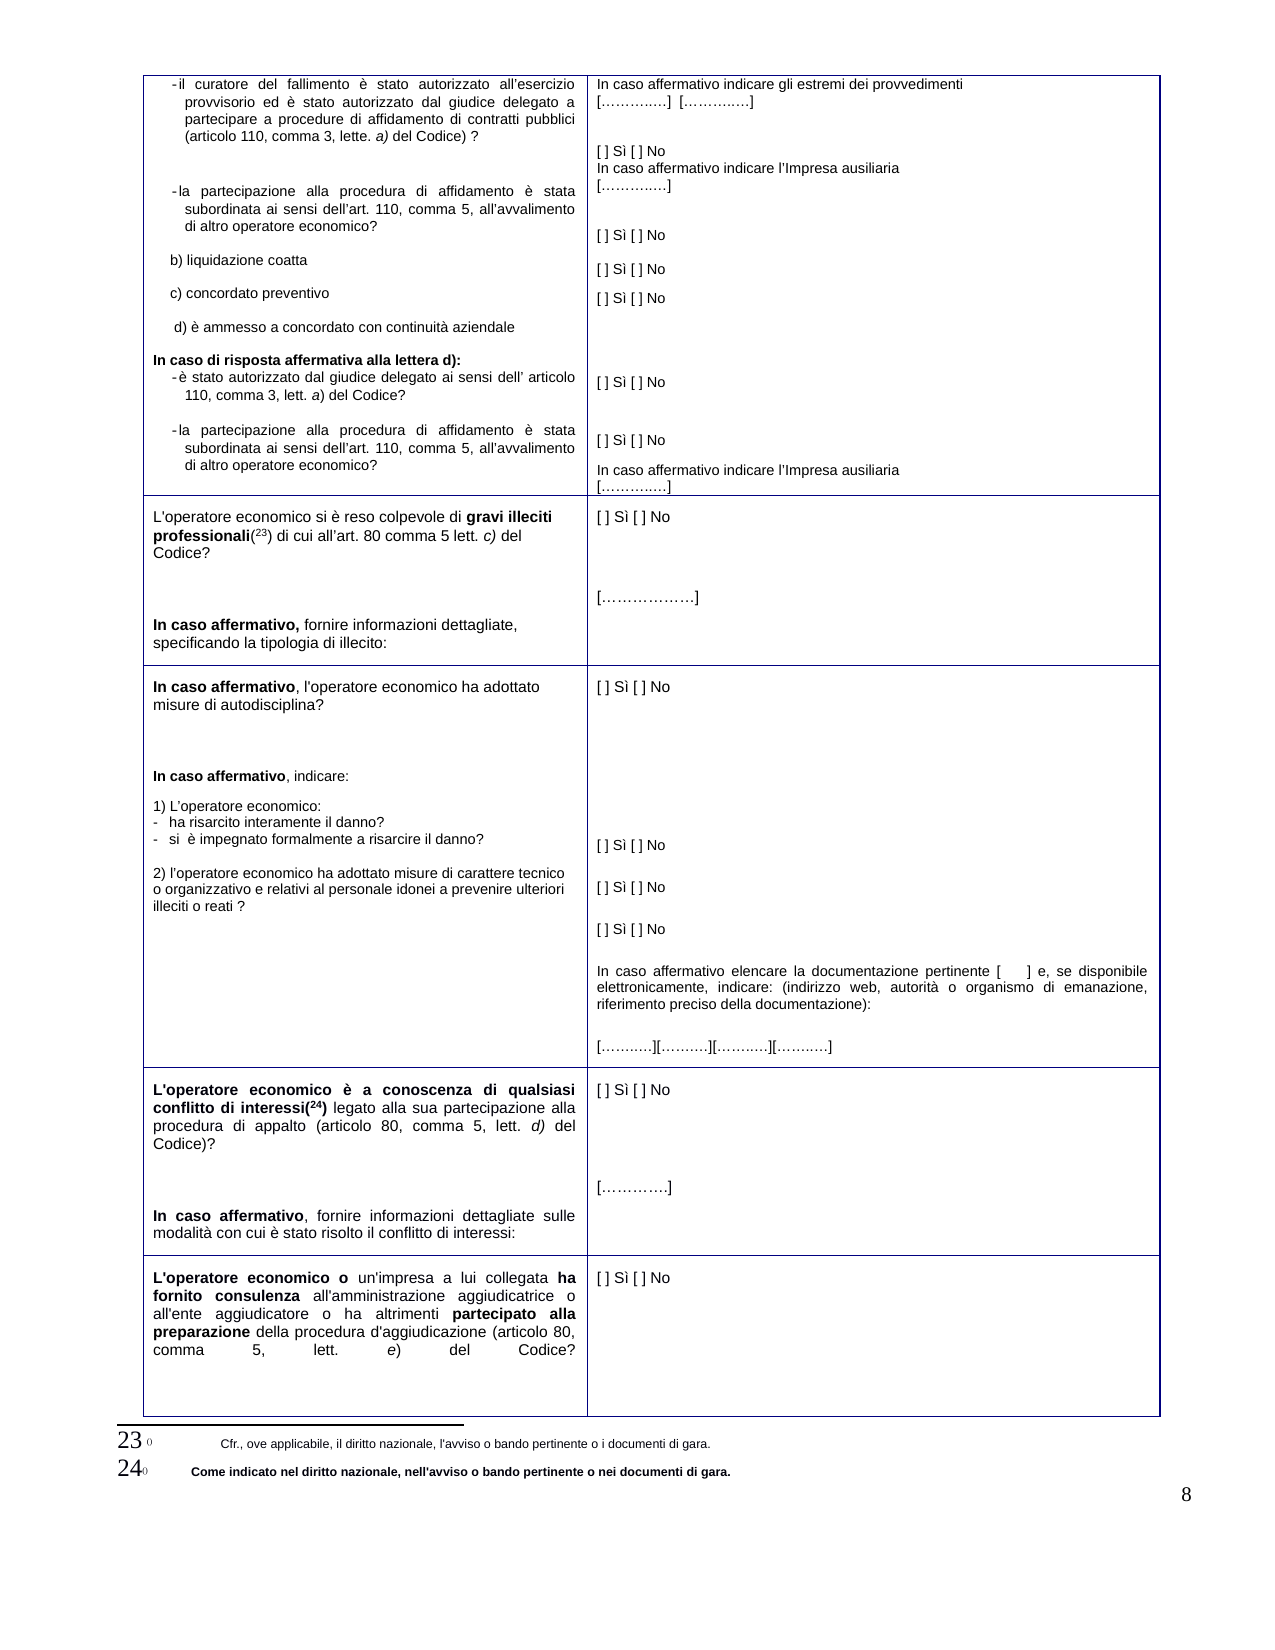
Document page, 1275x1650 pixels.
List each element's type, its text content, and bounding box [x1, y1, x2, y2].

table_cell L'operatore economico si è reso colpevole di gravi illeciti professionali() di cui all’art. 80 comma 5 lett. c) del Codice? In caso affermativo, fornire informazioni dettagliate, specificando la tipologia di illecito: [144, 496, 587, 664]
table_cell [ ] Sì [ ] No [………………] [588, 496, 1159, 664]
table_cell L'operatore economico è a conoscenza di qualsiasi conflitto di interessi() legato alla sua partecipazione alla procedura di appalto (articolo 80, comma 5, lett. d) del Codice)? In caso affermativo, fornire informazioni dettagliate sulle modalità con cui è stato risolto il conflitto di interessi: [144, 1068, 587, 1255]
table_cell [ ] Sì [ ] No [588, 1256, 1159, 1416]
table_cell L'operatore economico o un'impresa a lui collegata ha fornito consulenza all'amministrazione aggiudicatrice o all'ente aggiudicatore o ha altrimenti partecipato alla preparazione della procedura d'aggiudicazione (articolo 80, comma 5, lett. e) del Codice? [144, 1256, 587, 1416]
table_cell [ ] Sì [ ] No [ ] Sì [ ] No [ ] Sì [ ] No [ ] Sì [ ] No In caso affermativo elencare la documentazione pertinente [ ] e, se disponibile elettronicamente, indicare: (indirizzo web, autorità o organismo di emanazione, riferimento preciso della documentazione): [……..…][…….…][……..…][……..…] [588, 666, 1159, 1067]
table_cell il curatore del fallimento è stato autorizzato all’esercizio provvisorio ed è stato autorizzato dal giudice delegato a partecipare a procedure di affidamento di contratti pubblici (articolo 110, comma 3, lette. a) del Codice) ? la partecipazione alla procedura di affidamento è stata subordinata ai sensi dell’art. 110, comma 5, all’avvalimento di altro operatore economico? b) liquidazione coatta c) concordato preventivo d) è ammesso a concordato con continuità aziendale In caso di risposta affermativa alla lettera d): è stato autorizzato dal giudice delegato ai sensi dell’ articolo 110, comma 3, lett. a) del Codice? la partecipazione alla procedura di affidamento è stata subordinata ai sensi dell’art. 110, comma 5, all’avvalimento di altro operatore economico? [144, 76, 587, 495]
table_cell [ ] Sì [ ] No [………….] [588, 1068, 1159, 1255]
table_cell In caso affermativo, l'operatore economico ha adottato misure di autodisciplina? In caso affermativo, indicare: 1) L’operatore economico: - ha risarcito interamente il danno? - si è impegnato formalmente a risarcire il danno? 2) l’operatore economico ha adottato misure di carattere tecnico o organizzativo e relativi al personale idonei a prevenire ulteriori illeciti o reati ? [144, 666, 587, 1067]
table_cell In caso affermativo indicare gli estremi dei provvedimenti [………..…] [………..…] [ ] Sì [ ] No In caso affermativo indicare l’Impresa ausiliaria [………..…] [ ] Sì [ ] No [ ] Sì [ ] No [ ] Sì [ ] No [ ] Sì [ ] No [ ] Sì [ ] No In caso affermativo indicare l’Impresa ausiliaria [………..…] [588, 76, 1159, 495]
